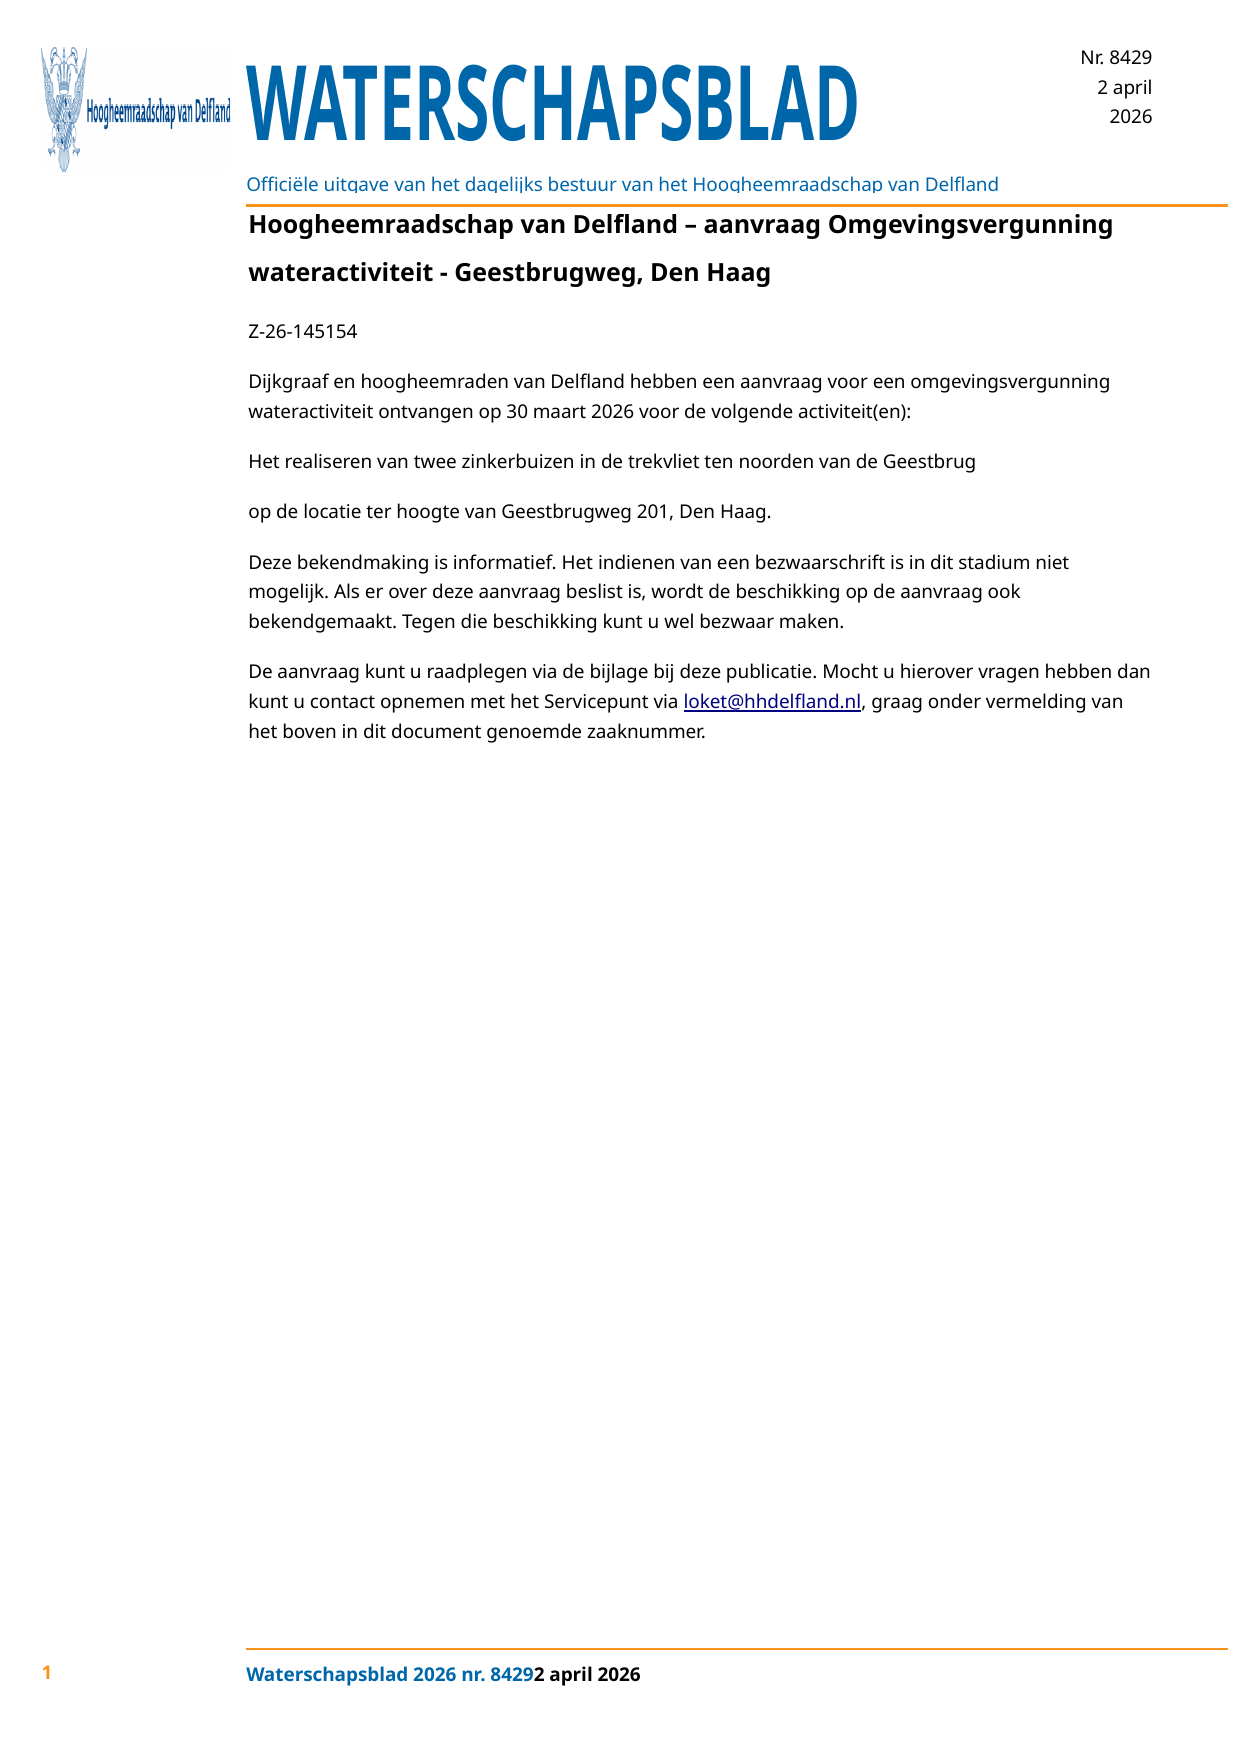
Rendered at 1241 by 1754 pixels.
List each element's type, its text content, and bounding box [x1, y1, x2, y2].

text op de locatie ter hoogte van Geestbrugweg 201, Den Haag. [248, 499, 1152, 524]
text Deze bekendmaking is informatief. Het indienen van een bezwaarschrift is in dit stadium niet mogelijk. Als er over deze aanvraag beslist is, wordt de beschikking op de aanvraag ook bekendgemaakt. Tegen die beschikking kunt u wel bezwaar maken. [248, 549, 1152, 634]
text De aanvraag kunt u raadplegen via de bijlage bij deze publicatie. Mocht u hierover vragen hebben dan kunt u contact opnemen met het Servicepunt via loket@hhdelfland.nl, graag onder vermelding van het boven in dit document genoemde zaaknummer. [248, 659, 1152, 744]
text Z-26-145154 [248, 318, 1152, 344]
picture [41, 47, 231, 172]
text Het realiseren van twee zinkerbuizen in de trekvliet ten noorden van de Geestbrug [248, 448, 1152, 474]
text Dijkgraaf en hoogheemraden van Delfland hebben een aanvraag voor een omgevingsvergunning wateractiviteit ontvangen op 30 maart 2026 voor de volgende activiteit(en): [248, 368, 1152, 424]
text Hoogheemraadschap van Delfland – aanvraag Omgevingsvergunning wateractiviteit - Geestbrugweg, Den Haag [248, 207, 1152, 288]
